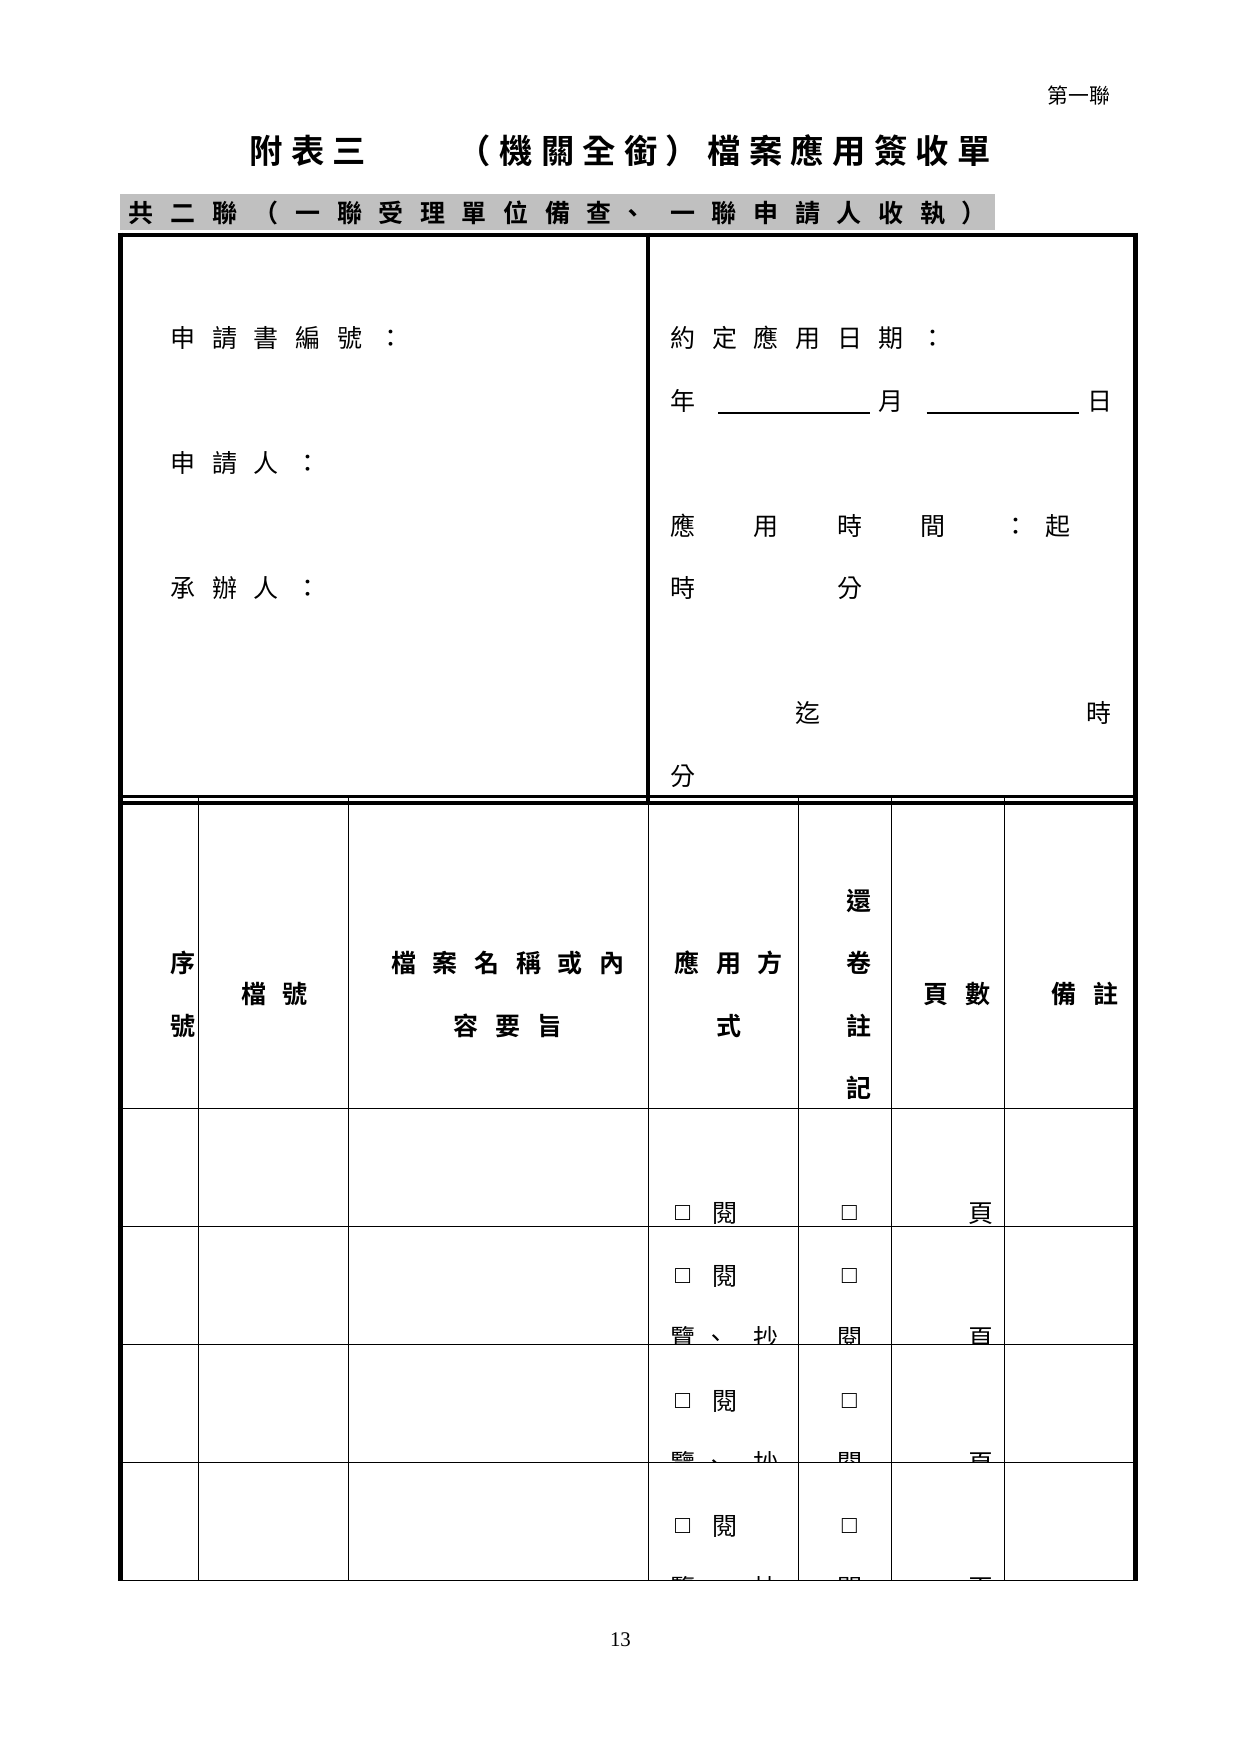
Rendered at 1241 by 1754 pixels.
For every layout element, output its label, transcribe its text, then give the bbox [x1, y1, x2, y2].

table_cell □閱畢 □交付 [799, 1463, 891, 1580]
table_cell [1005, 1109, 1133, 1226]
table_cell [123, 1109, 198, 1226]
table_cell [199, 1345, 348, 1462]
table_cell [1005, 1463, 1133, 1580]
table_cell 還卷 註記 [799, 805, 891, 1108]
table_cell [199, 1227, 348, 1344]
table_cell [349, 1345, 648, 1462]
table_cell [1005, 1345, 1133, 1462]
table_header 約定應用日期： 年 月 日 應 用 時 間 ：起 時 分 迄 時 分 [650, 237, 1133, 795]
table_cell [123, 1345, 198, 1462]
table_header 申請書編號： 申請人： 承辦人： [123, 237, 646, 795]
table_cell [199, 1463, 348, 1580]
table_cell 檔號 [199, 805, 348, 1108]
table_cell 頁數 [892, 805, 1004, 1108]
table_cell [1005, 1227, 1133, 1344]
table_cell 頁 [892, 1227, 1004, 1344]
text 附表三 （機關全銜）檔案應用簽收單 [120, 108, 1120, 170]
table_cell 頁 [892, 1345, 1004, 1462]
table_cell □閱覽、抄錄 □複製 [649, 1227, 798, 1344]
table_cell [199, 1109, 348, 1226]
table_cell 序號 [123, 805, 198, 1108]
table_cell □閱畢 □交付 [799, 1227, 891, 1344]
table_cell 應用方式 [649, 805, 798, 1108]
table_cell 頁 [892, 1463, 1004, 1580]
table_cell [349, 1463, 648, 1580]
table_cell □閱畢 □交付 [799, 1345, 891, 1462]
text 共二聯（一聯受理單位備查、一聯申請人收執） [120, 170, 1120, 233]
table_cell [123, 1463, 198, 1580]
table_cell □閱畢 □交付 [799, 1109, 891, 1226]
table_cell [123, 1227, 198, 1344]
table_cell 頁 [892, 1109, 1004, 1226]
table_cell □閱覽、抄錄 □複製 [649, 1463, 798, 1580]
table_cell 檔案名稱或內容要旨 [349, 805, 648, 1108]
table_cell [349, 1227, 648, 1344]
table_cell □閱覽、抄錄 □複製 [649, 1109, 798, 1226]
table_cell 備註 [1005, 805, 1133, 1108]
table_cell [349, 1109, 648, 1226]
table_cell □閱覽、抄錄 □複製 [649, 1345, 798, 1462]
